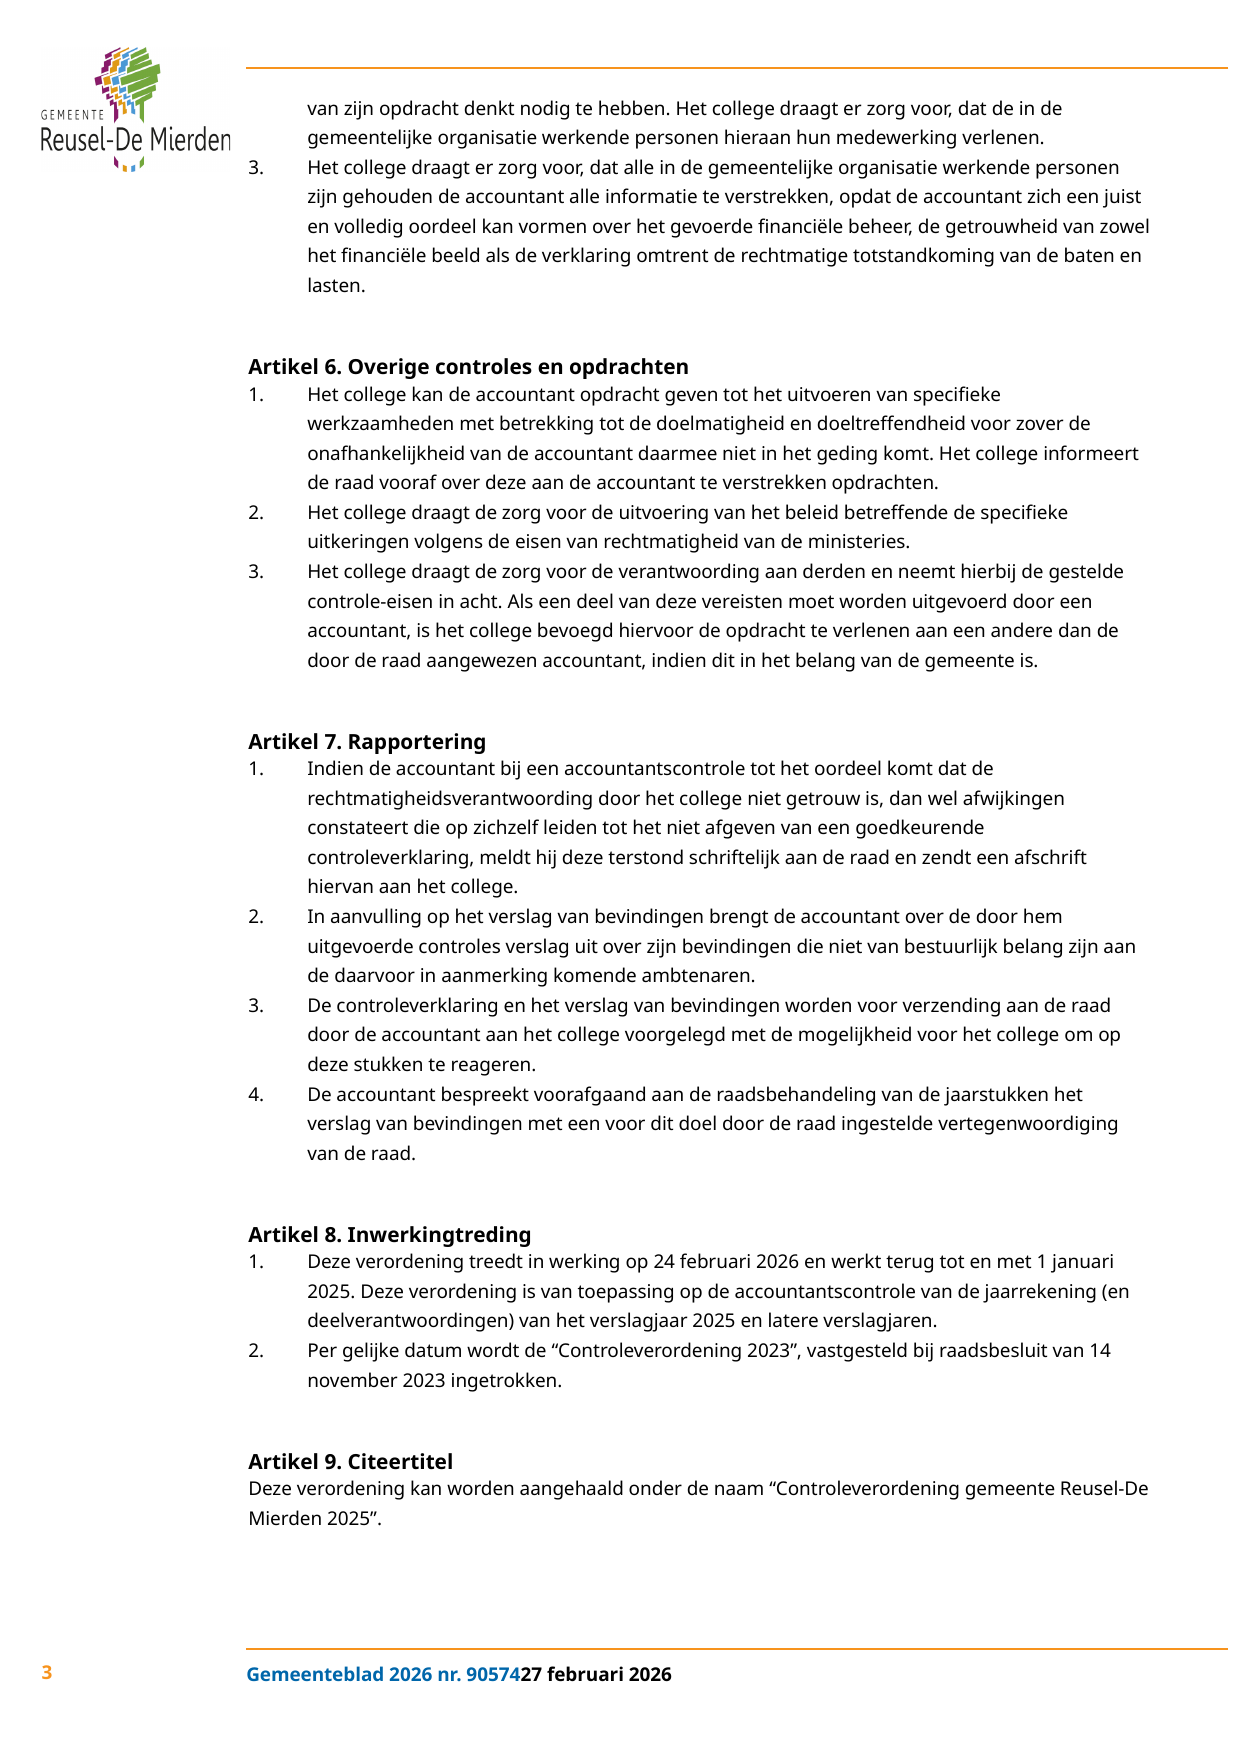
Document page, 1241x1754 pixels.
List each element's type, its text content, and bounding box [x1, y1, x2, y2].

list Het college draagt de zorg voor de verantwoording aan derden en neemt hierbij de gestelde controle-eisen in acht. Als een deel van deze vereisten moet worden uitgevoerd door een accountant, is het college bevoegd hiervoor de opdracht te verlenen aan een andere dan de door de raad aangewezen accountant, indien dit in het belang van de gemeente is. [248, 558, 1152, 673]
text Artikel 9. Citeertitel [248, 1447, 1152, 1475]
picture [41, 47, 231, 172]
list Deze verordening treedt in werking op 24 februari 2026 en werkt terug tot en met 1 januari 2025. Deze verordening is van toepassing op de accountantscontrole van de jaarrekening (en deelverantwoordingen) van het verslagjaar 2025 en latere verslagjaren. [248, 1248, 1152, 1333]
list van zijn opdracht denkt nodig te hebben. Het college draagt er zorg voor, dat de in de gemeentelijke organisatie werkende personen hieraan hun medewerking verlenen. [248, 95, 1152, 150]
list Het college draagt de zorg voor de uitvoering van het beleid betreffende de specifieke uitkeringen volgens de eisen van rechtmatigheid van de ministeries. [248, 499, 1152, 554]
list Het college draagt er zorg voor, dat alle in de gemeentelijke organisatie werkende personen zijn gehouden de accountant alle informatie te verstrekken, opdat de accountant zich een juist en volledig oordeel kan vormen over het gevoerde financiële beheer, de getrouwheid van zowel het financiële beeld als de verklaring omtrent de rechtmatige totstandkoming van de baten en lasten. [248, 154, 1152, 298]
list In aanvulling op het verslag van bevindingen brengt de accountant over de door hem uitgevoerde controles verslag uit over zijn bevindingen die niet van bestuurlijk belang zijn aan de daarvoor in aanmerking komende ambtenaren. [248, 903, 1152, 988]
list De accountant bespreekt voorafgaand aan de raadsbehandeling van de jaarstukken het verslag van bevindingen met een voor dit doel door de raad ingestelde vertegenwoordiging van de raad. [248, 1081, 1152, 1166]
list Per gelijke datum wordt de “Controleverordening 2023”, vastgesteld bij raadsbesluit van 14 november 2023 ingetrokken. [248, 1337, 1152, 1392]
list Indien de accountant bij een accountantscontrole tot het oordeel komt dat de rechtmatigheidsverantwoording door het college niet getrouw is, dan wel afwijkingen constateert die op zichzelf leiden tot het niet afgeven van een goedkeurende controleverklaring, meldt hij deze terstond schriftelijk aan de raad en zendt een afschrift hiervan aan het college. [248, 755, 1152, 899]
text Artikel 6. Overige controles en opdrachten [248, 352, 1152, 381]
text Artikel 7. Rapportering [248, 727, 1152, 755]
list Het college kan de accountant opdracht geven tot het uitvoeren van specifieke werkzaamheden met betrekking tot de doelmatigheid en doeltreffendheid voor zover de onafhankelijkheid van de accountant daarmee niet in het geding komt. Het college informeert de raad vooraf over deze aan de accountant te verstrekken opdrachten. [248, 381, 1152, 495]
list De controleverklaring en het verslag van bevindingen worden voor verzending aan de raad door de accountant aan het college voorgelegd met de mogelijkheid voor het college om op deze stukken te reageren. [248, 992, 1152, 1077]
text Deze verordening kan worden aangehaald onder de naam “Controleverordening gemeente Reusel-De Mierden 2025”. [248, 1475, 1152, 1531]
text Artikel 8. Inwerkingtreding [248, 1220, 1152, 1248]
